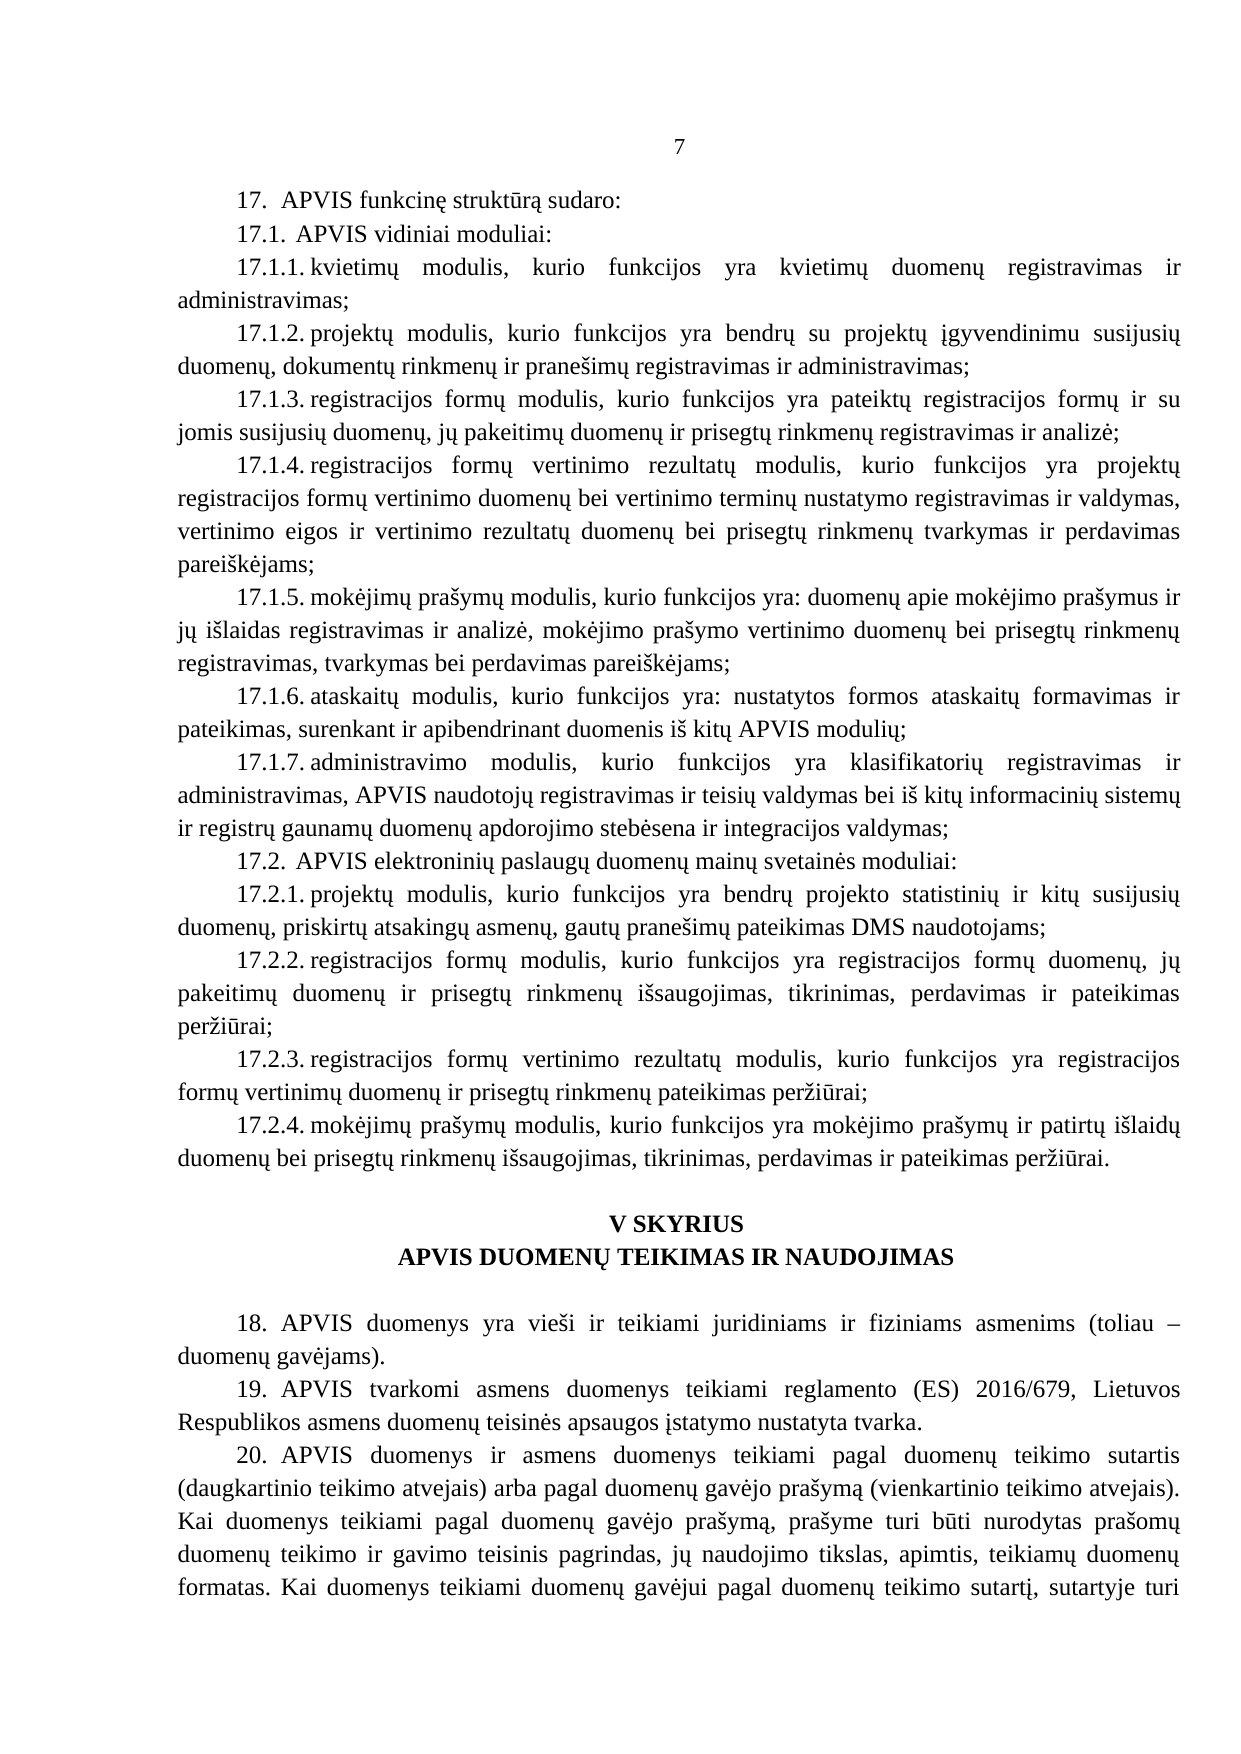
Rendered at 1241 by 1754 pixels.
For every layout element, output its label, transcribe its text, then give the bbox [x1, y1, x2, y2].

text 17.2.2. registracijos formų modulis, kurio funkcijos yra registracijos formų duomenų, jų pakeitimų duomenų ir prisegtų rinkmenų išsaugojimas, tikrinimas, perdavimas ir pateikimas peržiūrai; [177, 945, 1181, 1040]
text 17.1.4. registracijos formų vertinimo rezultatų modulis, kurio funkcijos yra projektų registracijos formų vertinimo duomenų bei vertinimo terminų nustatymo registravimas ir valdymas, vertinimo eigos ir vertinimo rezultatų duomenų bei prisegtų rinkmenų tvarkymas ir perdavimas pareiškėjams; [177, 450, 1181, 578]
text 17.2. APVIS elektroninių paslaugų duomenų mainų svetainės moduliai: [177, 846, 1181, 875]
text APVIS DUOMENŲ TEIKIMAS IR NAUDOJIMAS [171, 1242, 1181, 1271]
text 17.1.5. mokėjimų prašymų modulis, kurio funkcijos yra: duomenų apie mokėjimo prašymus ir jų išlaidas registravimas ir analizė, mokėjimo prašymo vertinimo duomenų bei prisegtų rinkmenų registravimas, tvarkymas bei perdavimas pareiškėjams; [177, 582, 1181, 677]
text 17.1.7. administravimo modulis, kurio funkcijos yra klasifikatorių registravimas ir administravimas, APVIS naudotojų registravimas ir teisių valdymas bei iš kitų informacinių sistemų ir registrų gaunamų duomenų apdorojimo stebėsena ir integracijos valdymas; [177, 747, 1181, 842]
text V SKYRIUS [171, 1209, 1181, 1238]
text 17.2.1. projektų modulis, kurio funkcijos yra bendrų projekto statistinių ir kitų susijusių duomenų, priskirtų atsakingų asmenų, gautų pranešimų pateikimas DMS naudotojams; [177, 879, 1181, 941]
text 19. APVIS tvarkomi asmens duomenys teikiami reglamento (ES) 2016/679, Lietuvos Respublikos asmens duomenų teisinės apsaugos įstatymo nustatyta tvarka. [177, 1374, 1181, 1436]
text 20. APVIS duomenys ir asmens duomenys teikiami pagal duomenų teikimo sutartis (daugkartinio teikimo atvejais) arba pagal duomenų gavėjo prašymą (vienkartinio teikimo atvejais). Kai duomenys teikiami pagal duomenų gavėjo prašymą, prašyme turi būti nurodytas prašomų duomenų teikimo ir gavimo teisinis pagrindas, jų naudojimo tikslas, apimtis, teikiamų duomenų formatas. Kai duomenys teikiami duomenų gavėjui pagal duomenų teikimo sutartį, sutartyje turi [177, 1440, 1181, 1601]
text 17.2.3. registracijos formų vertinimo rezultatų modulis, kurio funkcijos yra registracijos formų vertinimų duomenų ir prisegtų rinkmenų pateikimas peržiūrai; [177, 1044, 1181, 1106]
text 17.1.2. projektų modulis, kurio funkcijos yra bendrų su projektų įgyvendinimu susijusių duomenų, dokumentų rinkmenų ir pranešimų registravimas ir administravimas; [177, 318, 1181, 379]
text 17.1.6. ataskaitų modulis, kurio funkcijos yra: nustatytos formos ataskaitų formavimas ir pateikimas, surenkant ir apibendrinant duomenis iš kitų APVIS modulių; [177, 681, 1181, 743]
text 17. APVIS funkcinę struktūrą sudaro: [177, 186, 1181, 214]
text 18. APVIS duomenys yra vieši ir teikiami juridiniams ir fiziniams asmenims (toliau – duomenų gavėjams). [177, 1308, 1181, 1370]
text 17.1.1. kvietimų modulis, kurio funkcijos yra kvietimų duomenų registravimas ir administravimas; [177, 252, 1181, 313]
text 17.1.3. registracijos formų modulis, kurio funkcijos yra pateiktų registracijos formų ir su jomis susijusių duomenų, jų pakeitimų duomenų ir prisegtų rinkmenų registravimas ir analizė; [177, 384, 1181, 446]
text 17.1. APVIS vidiniai moduliai: [177, 219, 1181, 247]
text 17.2.4. mokėjimų prašymų modulis, kurio funkcijos yra mokėjimo prašymų ir patirtų išlaidų duomenų bei prisegtų rinkmenų išsaugojimas, tikrinimas, perdavimas ir pateikimas peržiūrai. [177, 1110, 1181, 1172]
